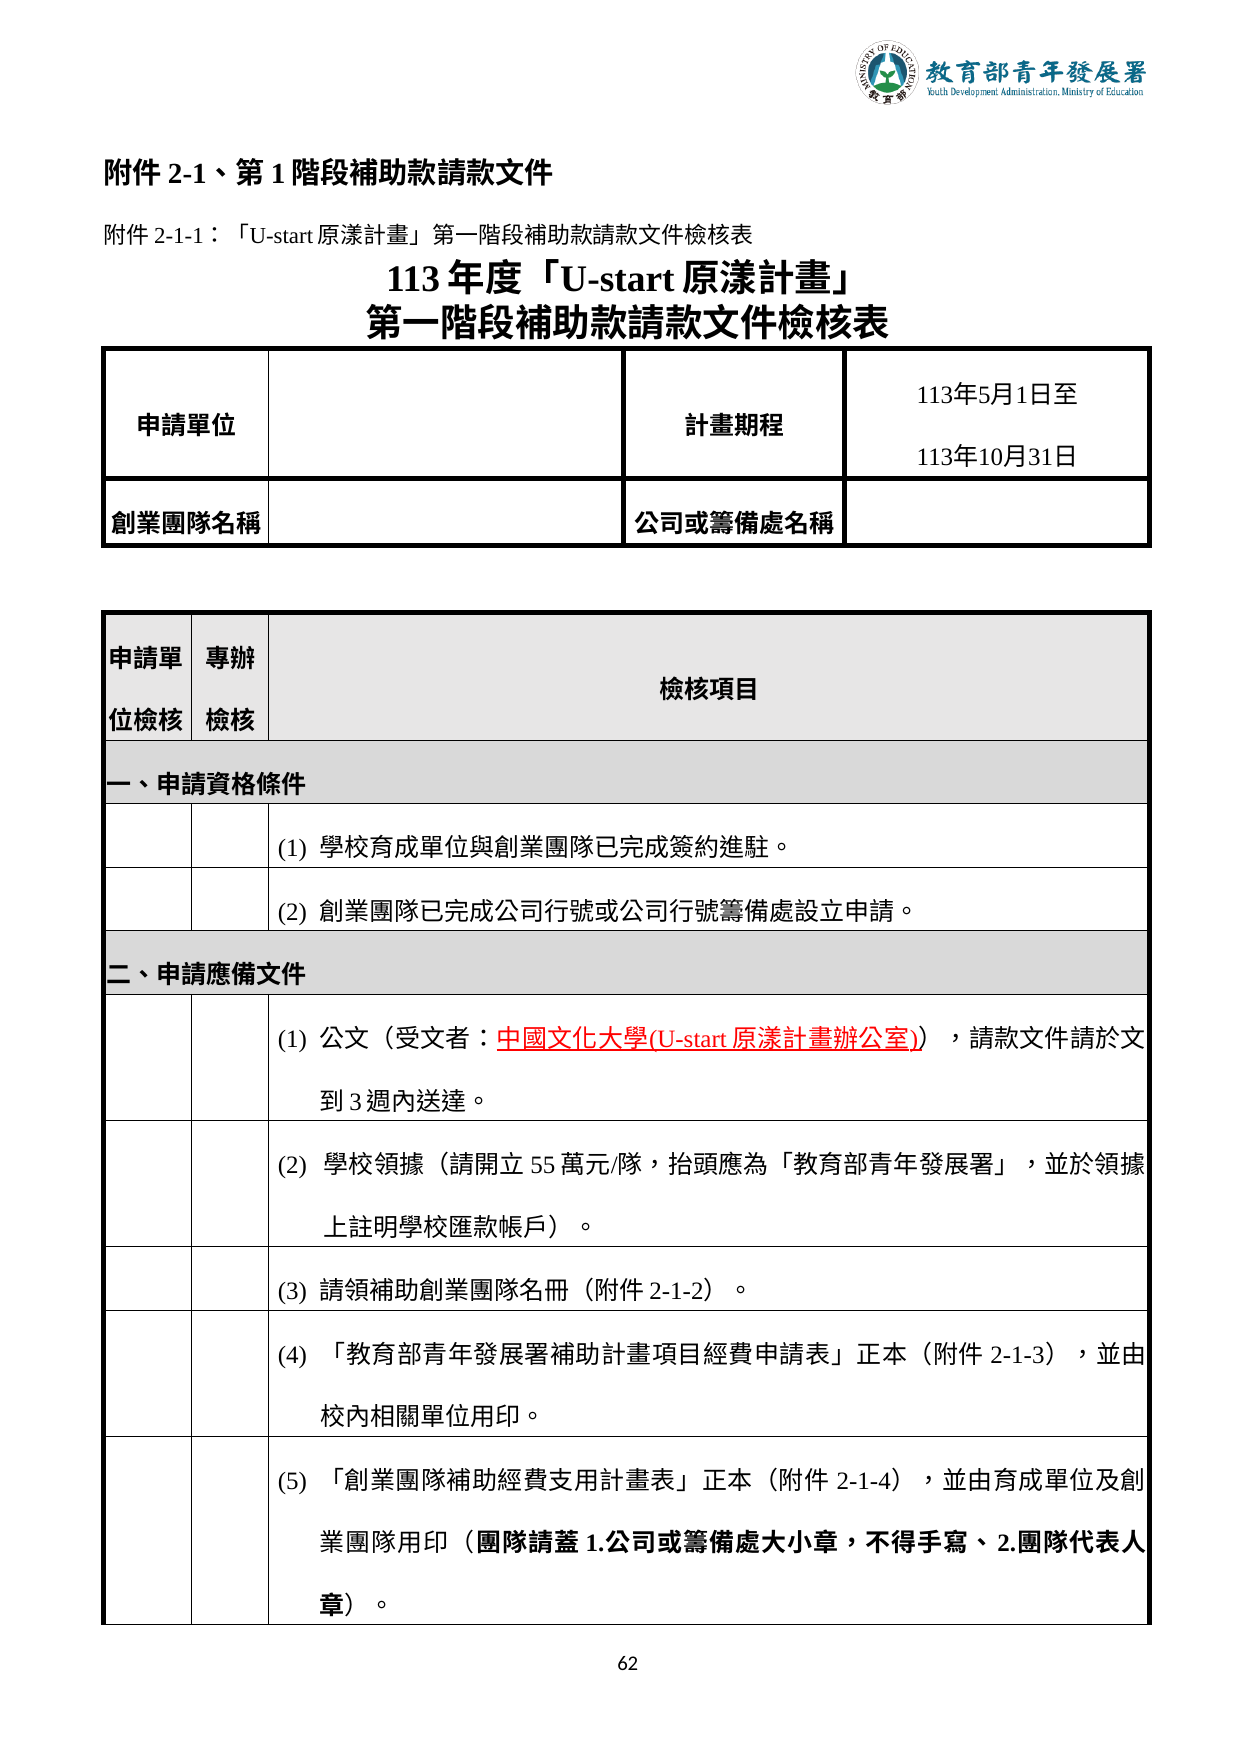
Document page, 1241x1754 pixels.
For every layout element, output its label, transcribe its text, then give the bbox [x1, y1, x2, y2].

table_cell 請領補助創業團隊名冊（附件2-1-2）。 [269, 1247, 1147, 1309]
table_cell [192, 995, 268, 1120]
table_cell [106, 1437, 191, 1624]
table_header 113年5月1日至 113年10月31日 [847, 351, 1147, 476]
table_cell 學校領據（請開立55萬元/隊，抬頭應為「教育部青年發展署」，並於領據上註明學校匯款帳戶）。 [269, 1121, 1147, 1246]
table_cell [106, 995, 191, 1120]
table_cell [106, 868, 191, 930]
table_cell 創業團隊名稱 [106, 481, 268, 543]
text 附件2-1-1：「U-start原漾計畫」第一階段補助款請款文件檢核表 [103, 192, 1152, 254]
table_cell [192, 1437, 268, 1624]
table_cell 二、申請應備文件 [106, 931, 1147, 994]
table_cell [192, 868, 268, 930]
table_header 專辦 檢核 [192, 615, 268, 740]
table_cell 「創業團隊補助經費支用計畫表」正本（附件2-1-4），並由育成單位及創業團隊用印（團隊請蓋1.公司或籌備處大小章，不得手寫、2.團隊代表人章）。 [269, 1437, 1147, 1624]
table_cell 學校育成單位與創業團隊已完成簽約進駐。 [269, 804, 1147, 867]
table_cell [106, 1247, 191, 1309]
table_cell [192, 1121, 268, 1246]
table_header 檢核項目 [269, 615, 1147, 740]
text 附件2-1、第1階段補助款請款文件 [103, 129, 1152, 192]
table_header 申請單位 [106, 351, 268, 476]
table_cell 一、申請資格條件 [106, 741, 1147, 803]
table_cell [106, 1311, 191, 1436]
table_cell 「教育部青年發展署補助計畫項目經費申請表」正本（附件2-1-3），並由校內相關單位用印。 [269, 1311, 1147, 1436]
text 第一階段補助款請款文件檢核表 [103, 300, 1152, 346]
table_cell [106, 804, 191, 867]
table_cell 創業團隊已完成公司行號或公司行號籌備處設立申請。 [269, 868, 1147, 930]
text 113年度「U-start原漾計畫」 [103, 254, 1152, 300]
table_cell [192, 1247, 268, 1309]
table_cell [106, 1121, 191, 1246]
table_cell 公文（受文者：中國文化大學(U-start原漾計畫辦公室)），請款文件請於文到3週內送達。 [269, 995, 1147, 1120]
table_cell [192, 804, 268, 867]
table_header 申請單 位檢核 [106, 615, 191, 740]
table_cell [192, 1311, 268, 1436]
table_cell [269, 481, 621, 543]
table_cell [847, 481, 1147, 543]
table_cell 公司或籌備處名稱 [626, 481, 842, 543]
table_header 計畫期程 [626, 351, 842, 476]
table_header [269, 351, 621, 476]
